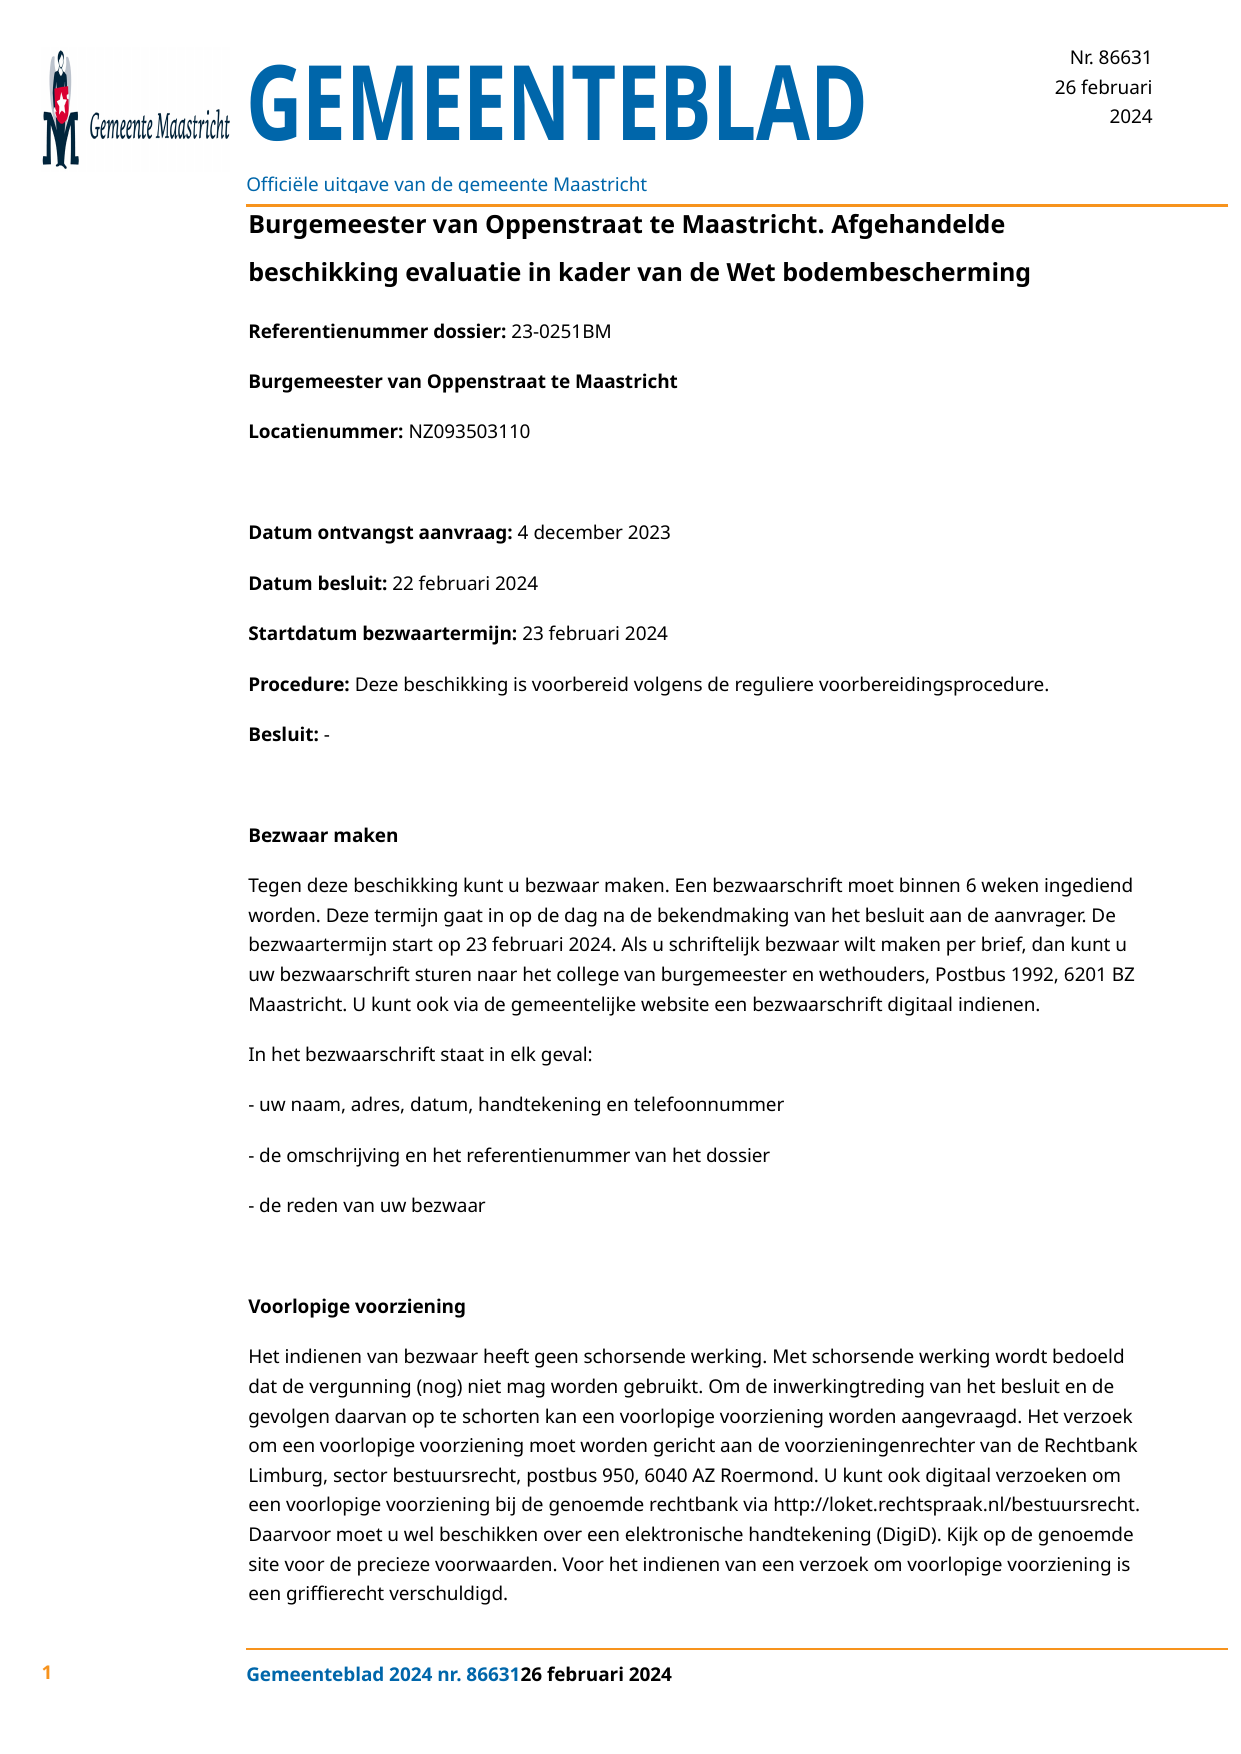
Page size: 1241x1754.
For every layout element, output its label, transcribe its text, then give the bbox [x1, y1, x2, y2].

text - uw naam, adres, datum, handtekening en telefoonnummer [248, 1092, 1152, 1117]
text Het indienen van bezwaar heeft geen schorsende werking. Met schorsende werking wordt bedoeld dat de vergunning (nog) niet mag worden gebruikt. Om de inwerkingtreding van het besluit en de gevolgen daarvan op te schorten kan een voorlopige voorziening worden aangevraagd. Het verzoek om een voorlopige voorziening moet worden gericht aan de voorzieningenrechter van de Rechtbank Limburg, sector bestuursrecht, postbus 950, 6040 AZ Roermond. U kunt ook digitaal verzoeken om een voorlopige voorziening bij de genoemde rechtbank via http://loket.rechtspraak.nl/bestuursrecht. Daarvoor moet u wel beschikken over een elektronische handtekening (DigiD). Kijk op de genoemde site voor de precieze voorwaarden. Voor het indienen van een verzoek om voorlopige voorziening is een griffierecht verschuldigd. [248, 1344, 1152, 1606]
picture [41, 47, 231, 172]
text In het bezwaarschrift staat in elk geval: [248, 1041, 1152, 1067]
text Referentienummer dossier: 23-0251BM [248, 318, 1152, 344]
text Bezwaar maken [248, 822, 1152, 848]
text Voorlopige voorziening [248, 1293, 1152, 1319]
text Locatienummer: NZ093503110 [248, 419, 1152, 444]
text - de reden van uw bezwaar [248, 1192, 1152, 1218]
text Burgemeester van Oppenstraat te Maastricht [248, 368, 1152, 394]
text Procedure: Deze beschikking is voorbereid volgens de reguliere voorbereidingsprocedure. [248, 671, 1152, 697]
text - de omschrijving en het referentienummer van het dossier [248, 1142, 1152, 1168]
text Besluit: - [248, 721, 1152, 747]
text Startdatum bezwaartermijn: 23 februari 2024 [248, 620, 1152, 646]
text Tegen deze beschikking kunt u bezwaar maken. Een bezwaarschrift moet binnen 6 weken ingediend worden. Deze termijn gaat in op de dag na de bekendmaking van het besluit aan de aanvrager. De bezwaartermijn start op 23 februari 2024. Als u schriftelijk bezwaar wilt maken per brief, dan kunt u uw bezwaarschrift sturen naar het college van burgemeester en wethouders, Postbus 1992, 6201 BZ Maastricht. U kunt ook via de gemeentelijke website een bezwaarschrift digitaal indienen. [248, 872, 1152, 1017]
text Datum ontvangst aanvraag: 4 december 2023 [248, 519, 1152, 545]
text Datum besluit: 22 februari 2024 [248, 570, 1152, 596]
text Burgemeester van Oppenstraat te Maastricht. Afgehandelde beschikking evaluatie in kader van de Wet bodembescherming [248, 207, 1152, 288]
